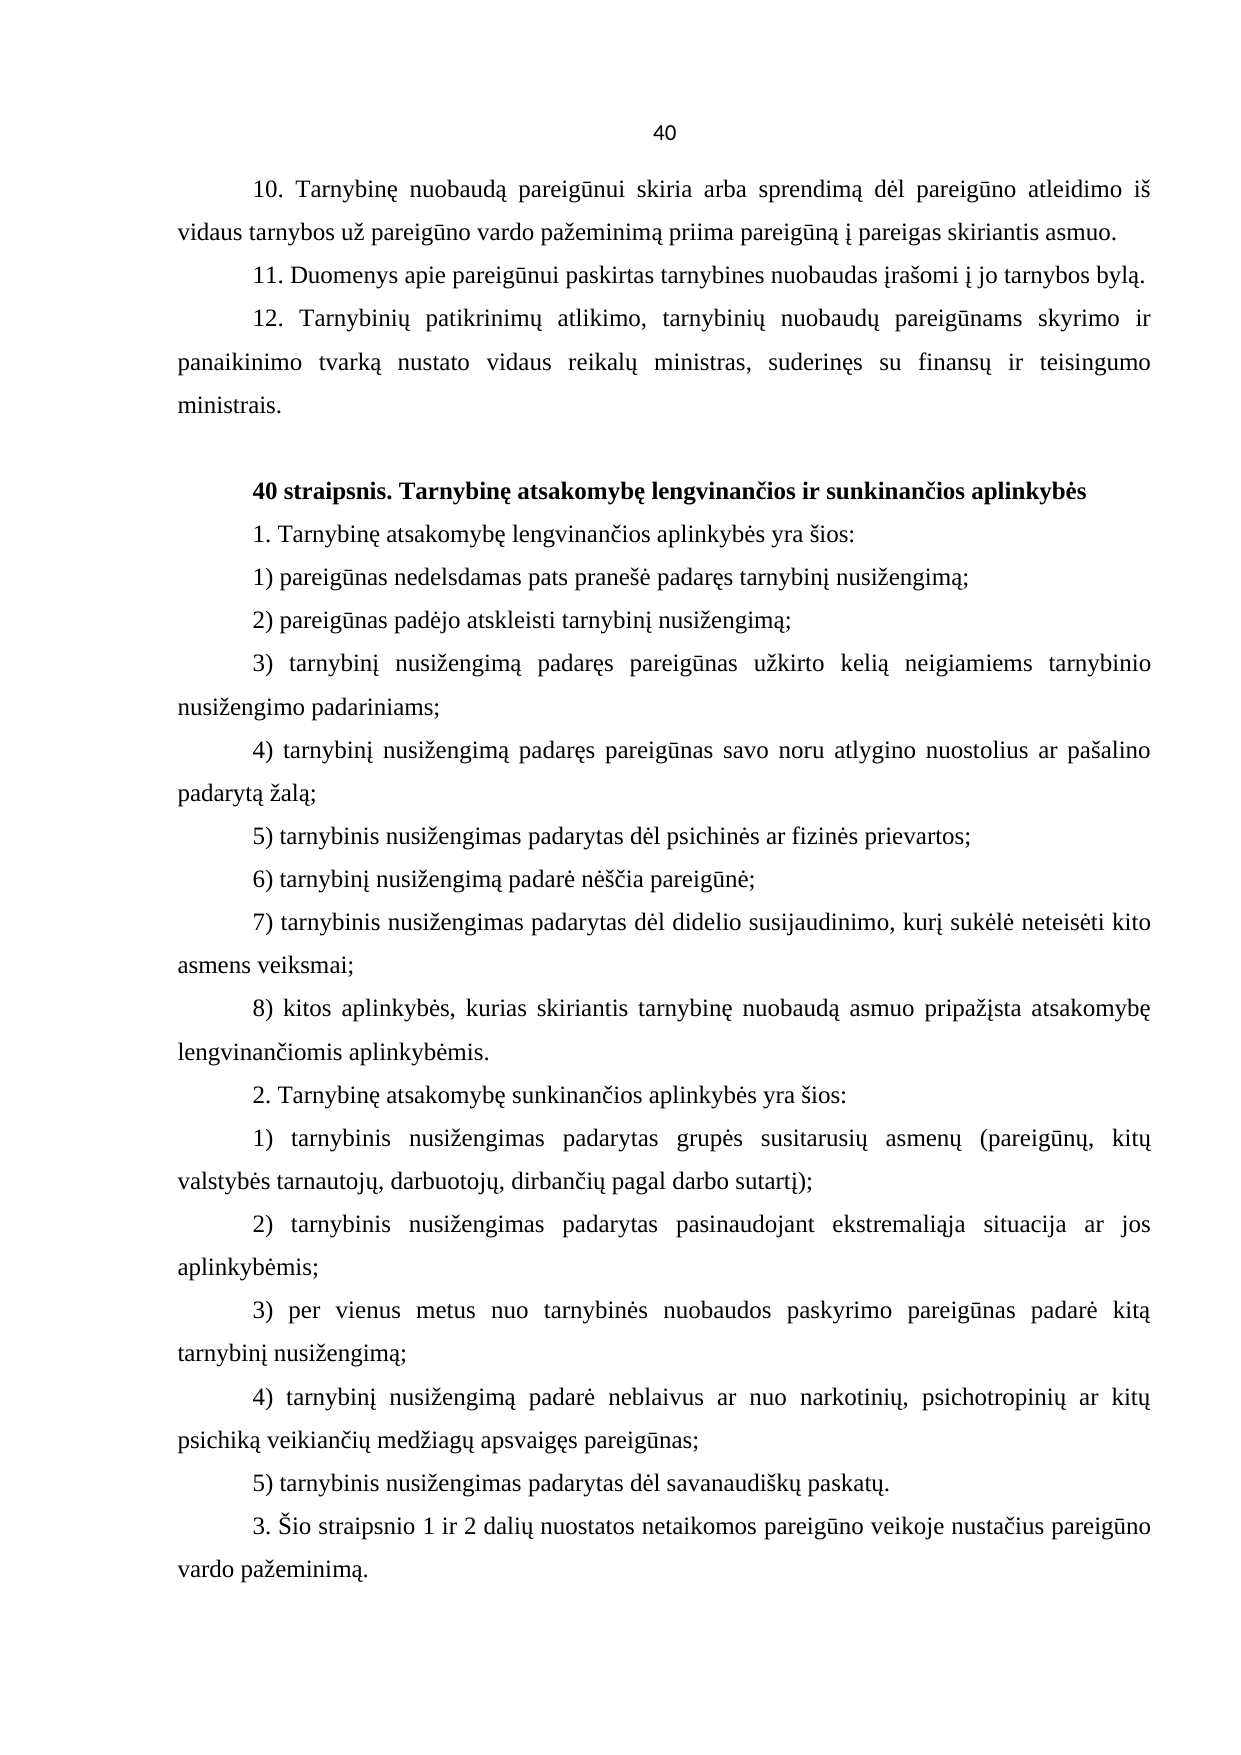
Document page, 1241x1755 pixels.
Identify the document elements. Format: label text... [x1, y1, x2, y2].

text 12. Tarnybinių patikrinimų atlikimo, tarnybinių nuobaudų pareigūnams skyrimo ir panaikinimo tvarką nustato vidaus reikalų ministras, suderinęs su finansų ir teisingumo ministrais. [177, 303, 1152, 418]
text 3) tarnybinį nusižengimą padaręs pareigūnas užkirto kelią neigiamiems tarnybinio nusižengimo padariniams; [177, 648, 1152, 720]
text 1) pareigūnas nedelsdamas pats pranešė padaręs tarnybinį nusižengimą; [177, 562, 1152, 591]
text 4) tarnybinį nusižengimą padaręs pareigūnas savo noru atlygino nuostolius ar pašalino padarytą žalą; [177, 735, 1152, 807]
text 4) tarnybinį nusižengimą padarė neblaivus ar nuo narkotinių, psichotropinių ar kitų psichiką veikiančių medžiagų apsvaigęs pareigūnas; [177, 1382, 1152, 1453]
text 10. Tarnybinę nuobaudą pareigūnui skiria arba sprendimą dėl pareigūno atleidimo iš vidaus tarnybos už pareigūno vardo pažeminimą priima pareigūną į pareigas skiriantis asmuo. [177, 174, 1152, 246]
text 40 straipsnis. Tarnybinę atsakomybę lengvinančios ir sunkinančios aplinkybės [177, 476, 1152, 505]
text 5) tarnybinis nusižengimas padarytas dėl psichinės ar fizinės prievartos; [177, 821, 1152, 850]
text 3. Šio straipsnio 1 ir 2 dalių nuostatos netaikomos pareigūno veikoje nustačius pareigūno vardo pažeminimą. [177, 1511, 1152, 1583]
text 1. Tarnybinę atsakomybę lengvinančios aplinkybės yra šios: [177, 519, 1152, 548]
text 2. Tarnybinę atsakomybę sunkinančios aplinkybės yra šios: [177, 1080, 1152, 1108]
text 2) tarnybinis nusižengimas padarytas pasinaudojant ekstremaliąja situacija ar jos aplinkybėmis; [177, 1209, 1152, 1281]
text 1) tarnybinis nusižengimas padarytas grupės susitarusių asmenų (pareigūnų, kitų valstybės tarnautojų, darbuotojų, dirbančių pagal darbo sutartį); [177, 1123, 1152, 1195]
text 3) per vienus metus nuo tarnybinės nuobaudos paskyrimo pareigūnas padarė kitą tarnybinį nusižengimą; [177, 1295, 1152, 1367]
text 6) tarnybinį nusižengimą padarė nėščia pareigūnė; [177, 864, 1152, 893]
text 5) tarnybinis nusižengimas padarytas dėl savanaudiškų paskatų. [177, 1468, 1152, 1497]
text 11. Duomenys apie pareigūnui paskirtas tarnybines nuobaudas įrašomi į jo tarnybos bylą. [177, 260, 1152, 289]
text 7) tarnybinis nusižengimas padarytas dėl didelio susijaudinimo, kurį sukėlė neteisėti kito asmens veiksmai; [177, 907, 1152, 979]
text 2) pareigūnas padėjo atskleisti tarnybinį nusižengimą; [177, 605, 1152, 634]
text 8) kitos aplinkybės, kurias skiriantis tarnybinę nuobaudą asmuo pripažįsta atsakomybę lengvinančiomis aplinkybėmis. [177, 993, 1152, 1065]
